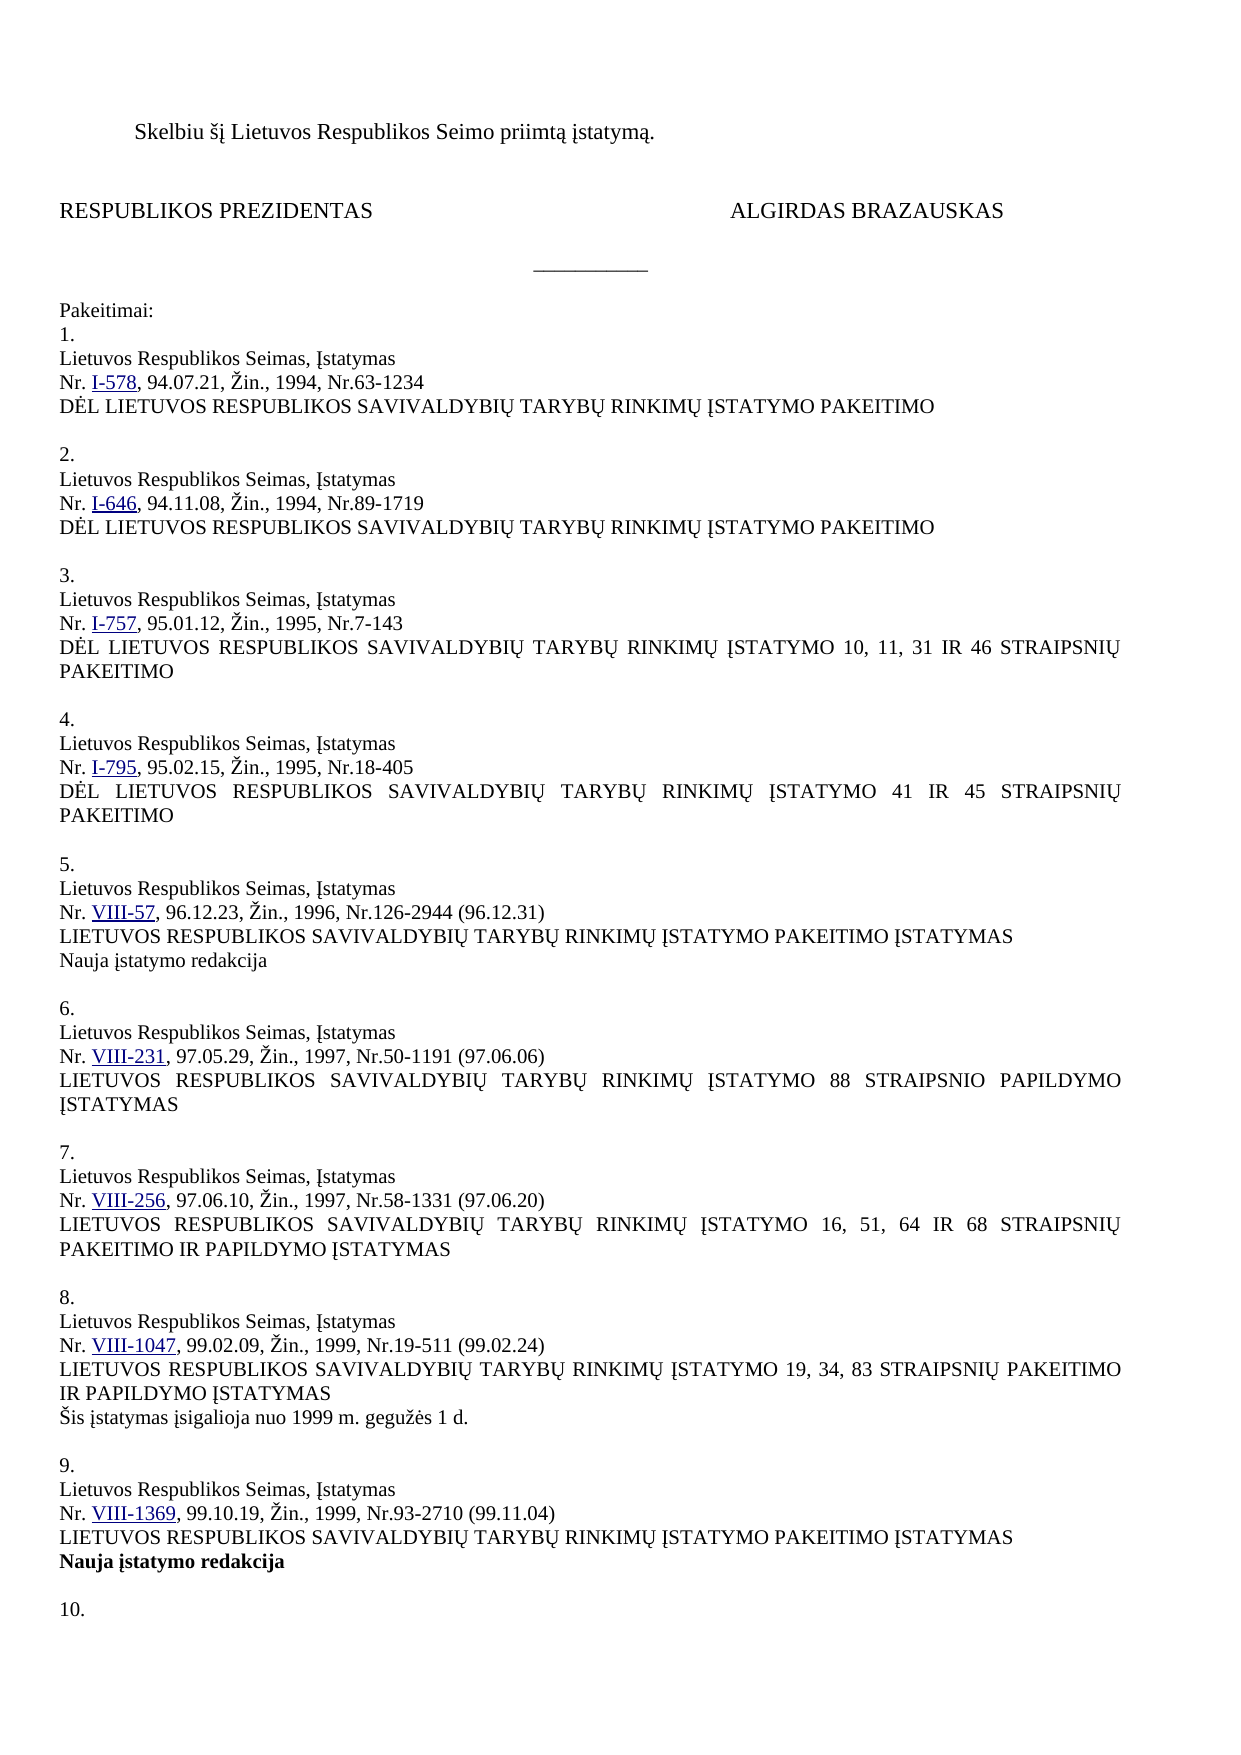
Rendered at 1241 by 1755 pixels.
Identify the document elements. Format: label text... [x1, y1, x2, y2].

text Lietuvos Respublikos Seimas, Įstatymas [59, 1477, 1122, 1501]
text LIETUVOS RESPUBLIKOS SAVIVALDYBIŲ TARYBŲ RINKIMŲ ĮSTATYMO 19, 34, 83 STRAIPSNIŲ PAKEITIMO IR PAPILDYMO ĮSTATYMAS [59, 1357, 1122, 1405]
text Lietuvos Respublikos Seimas, Įstatymas [59, 466, 1122, 491]
text LIETUVOS RESPUBLIKOS SAVIVALDYBIŲ TARYBŲ RINKIMŲ ĮSTATYMO 16, 51, 64 IR 68 STRAIPSNIŲ PAKEITIMO IR PAPILDYMO ĮSTATYMAS [59, 1212, 1122, 1261]
text Lietuvos Respublikos Seimas, Įstatymas [59, 346, 1122, 370]
text Nr. I-646, 94.11.08, Žin., 1994, Nr.89-1719 [59, 491, 1122, 514]
text Lietuvos Respublikos Seimas, Įstatymas [59, 587, 1122, 611]
text Lietuvos Respublikos Seimas, Įstatymas [59, 876, 1122, 899]
text 8. [59, 1284, 1122, 1309]
text Nr. VIII-231, 97.05.29, Žin., 1997, Nr.50-1191 (97.06.06) [59, 1044, 1122, 1068]
text Nauja įstatymo redakcija [59, 948, 1122, 972]
text 6. [59, 996, 1122, 1020]
text Nr. I-578, 94.07.21, Žin., 1994, Nr.63-1234 [59, 370, 1122, 394]
text Lietuvos Respublikos Seimas, Įstatymas [59, 731, 1122, 755]
text RESPUBLIKOS PREZIDENTAS ALGIRDAS BRAZAUSKAS [59, 197, 1122, 223]
text LIETUVOS RESPUBLIKOS SAVIVALDYBIŲ TARYBŲ RINKIMŲ ĮSTATYMO 88 STRAIPSNIO PAPILDYMO ĮSTATYMAS [59, 1068, 1122, 1116]
text 10. [59, 1597, 1122, 1621]
text Skelbiu šį Lietuvos Respublikos Seimo priimtą įstatymą. [59, 118, 1122, 144]
text LIETUVOS RESPUBLIKOS SAVIVALDYBIŲ TARYBŲ RINKIMŲ ĮSTATYMO PAKEITIMO ĮSTATYMAS [59, 1525, 1122, 1549]
text Šis įstatymas įsigalioja nuo 1999 m. gegužės 1 d. [59, 1405, 1122, 1429]
text DĖL LIETUVOS RESPUBLIKOS SAVIVALDYBIŲ TARYBŲ RINKIMŲ ĮSTATYMO 10, 11, 31 IR 46 STRAIPSNIŲ PAKEITIMO [59, 635, 1122, 683]
text Nauja įstatymo redakcija [59, 1549, 1122, 1573]
text 5. [59, 851, 1122, 876]
text DĖL LIETUVOS RESPUBLIKOS SAVIVALDYBIŲ TARYBŲ RINKIMŲ ĮSTATYMO PAKEITIMO [59, 394, 1122, 418]
text Nr. VIII-256, 97.06.10, Žin., 1997, Nr.58-1331 (97.06.20) [59, 1188, 1122, 1212]
text 3. [59, 563, 1122, 587]
text 2. [59, 442, 1122, 466]
text 9. [59, 1453, 1122, 1477]
text 7. [59, 1140, 1122, 1164]
text Nr. I-795, 95.02.15, Žin., 1995, Nr.18-405 [59, 755, 1122, 779]
text Nr. VIII-1047, 99.02.09, Žin., 1999, Nr.19-511 (99.02.24) [59, 1333, 1122, 1357]
text Lietuvos Respublikos Seimas, Įstatymas [59, 1164, 1122, 1188]
text Lietuvos Respublikos Seimas, Įstatymas [59, 1020, 1122, 1044]
text 1. [59, 322, 1122, 346]
text Nr. I-757, 95.01.12, Žin., 1995, Nr.7-143 [59, 611, 1122, 635]
text LIETUVOS RESPUBLIKOS SAVIVALDYBIŲ TARYBŲ RINKIMŲ ĮSTATYMO PAKEITIMO ĮSTATYMAS [59, 924, 1122, 948]
text DĖL LIETUVOS RESPUBLIKOS SAVIVALDYBIŲ TARYBŲ RINKIMŲ ĮSTATYMO 41 IR 45 STRAIPSNIŲ PAKEITIMO [59, 779, 1122, 827]
text DĖL LIETUVOS RESPUBLIKOS SAVIVALDYBIŲ TARYBŲ RINKIMŲ ĮSTATYMO PAKEITIMO [59, 514, 1122, 539]
text ___________ [59, 250, 1122, 274]
text Nr. VIII-1369, 99.10.19, Žin., 1999, Nr.93-2710 (99.11.04) [59, 1501, 1122, 1525]
text Nr. VIII-57, 96.12.23, Žin., 1996, Nr.126-2944 (96.12.31) [59, 899, 1122, 924]
text Lietuvos Respublikos Seimas, Įstatymas [59, 1309, 1122, 1333]
text 4. [59, 707, 1122, 731]
text Pakeitimai: [59, 298, 1122, 322]
